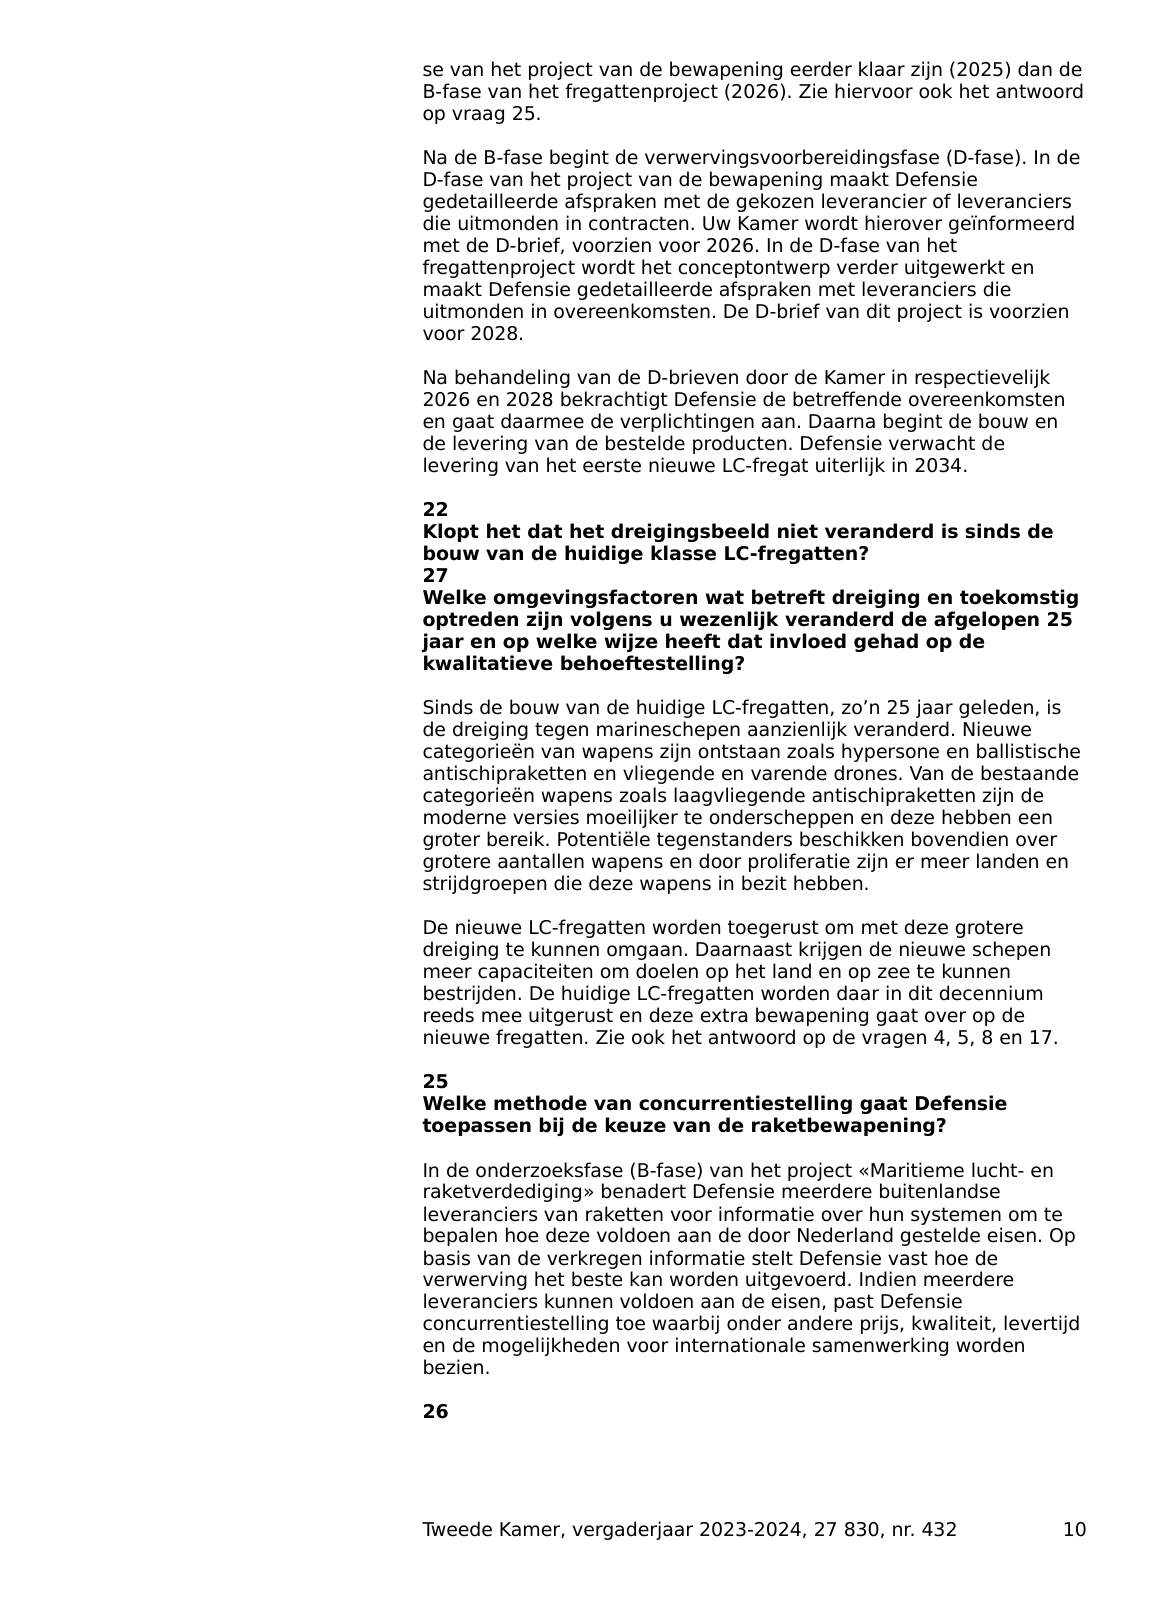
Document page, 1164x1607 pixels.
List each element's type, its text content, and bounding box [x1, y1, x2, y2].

text 27 [422, 565, 1087, 587]
text Sinds de bouw van de huidige LC-fregatten, zo’n 25 jaar geleden, is de dreiging tegen marineschepen aanzienlijk veranderd. Nieuwe categorieën van wapens zijn ontstaan zoals hypersone en ballistische antischipraketten en vliegende en varende drones. Van de bestaande categorieën wapens zoals laagvliegende antischipraketten zijn de moderne versies moeilijker te onderscheppen en deze hebben een groter bereik. Potentiële tegenstanders beschikken bovendien over grotere aantallen wapens en door proliferatie zijn er meer landen en strijdgroepen die deze wapens in bezit hebben. [422, 697, 1087, 895]
text Klopt het dat het dreigingsbeeld niet veranderd is sinds de bouw van de huidige klasse LC-fregatten? [422, 521, 1087, 565]
text 22 [422, 499, 1087, 521]
text Na de B-fase begint de verwervingsvoorbereidingsfase (D-fase). In de D-fase van het project van de bewapening maakt Defensie gedetailleerde afspraken met de gekozen leverancier of leveranciers die uitmonden in contracten. Uw Kamer wordt hierover geïnformeerd met de D-brief, voorzien voor 2026. In de D-fase van het fregattenproject wordt het conceptontwerp verder uitgewerkt en maakt Defensie gedetailleerde afspraken met leveranciers die uitmonden in overeenkomsten. De D-brief van dit project is voorzien voor 2028. [422, 147, 1087, 345]
text De nieuwe LC-fregatten worden toegerust om met deze grotere dreiging te kunnen omgaan. Daarnaast krijgen de nieuwe schepen meer capaciteiten om doelen op het land en op zee te kunnen bestrijden. De huidige LC-fregatten worden daar in dit decennium reeds mee uitgerust en deze extra bewapening gaat over op de nieuwe fregatten. Zie ook het antwoord op de vragen 4, 5, 8 en 17. [422, 917, 1087, 1049]
text In de onderzoeksfase (B-fase) van het project «Maritieme lucht- en raketverdediging» benadert Defensie meerdere buitenlandse leveranciers van raketten voor informatie over hun systemen om te bepalen hoe deze voldoen aan de door Nederland gestelde eisen. Op basis van de verkregen informatie stelt Defensie vast hoe de verwerving het beste kan worden uitgevoerd. Indien meerdere leveranciers kunnen voldoen aan de eisen, past Defensie concurrentiestelling toe waarbij onder andere prijs, kwaliteit, levertijd en de mogelijkheden voor internationale samenwerking worden bezien. [422, 1159, 1087, 1379]
text se van het project van de bewapening eerder klaar zijn (2025) dan de B-fase van het fregattenproject (2026). Zie hiervoor ook het antwoord op vraag 25. [422, 59, 1087, 125]
text 26 [422, 1401, 1087, 1423]
text 25 [422, 1071, 1087, 1093]
text Welke methode van concurrentiestelling gaat Defensie toepassen bij de keuze van de raketbewapening? [422, 1093, 1087, 1137]
text Na behandeling van de D-brieven door de Kamer in respectievelijk 2026 en 2028 bekrachtigt Defensie de betreffende overeenkomsten en gaat daarmee de verplichtingen aan. Daarna begint de bouw en de levering van de bestelde producten. Defensie verwacht de levering van het eerste nieuwe LC-fregat uiterlijk in 2034. [422, 367, 1087, 477]
text Welke omgevingsfactoren wat betreft dreiging en toekomstig optreden zijn volgens u wezenlijk veranderd de afgelopen 25 jaar en op welke wijze heeft dat invloed gehad op de kwalitatieve behoeftestelling? [422, 587, 1087, 675]
